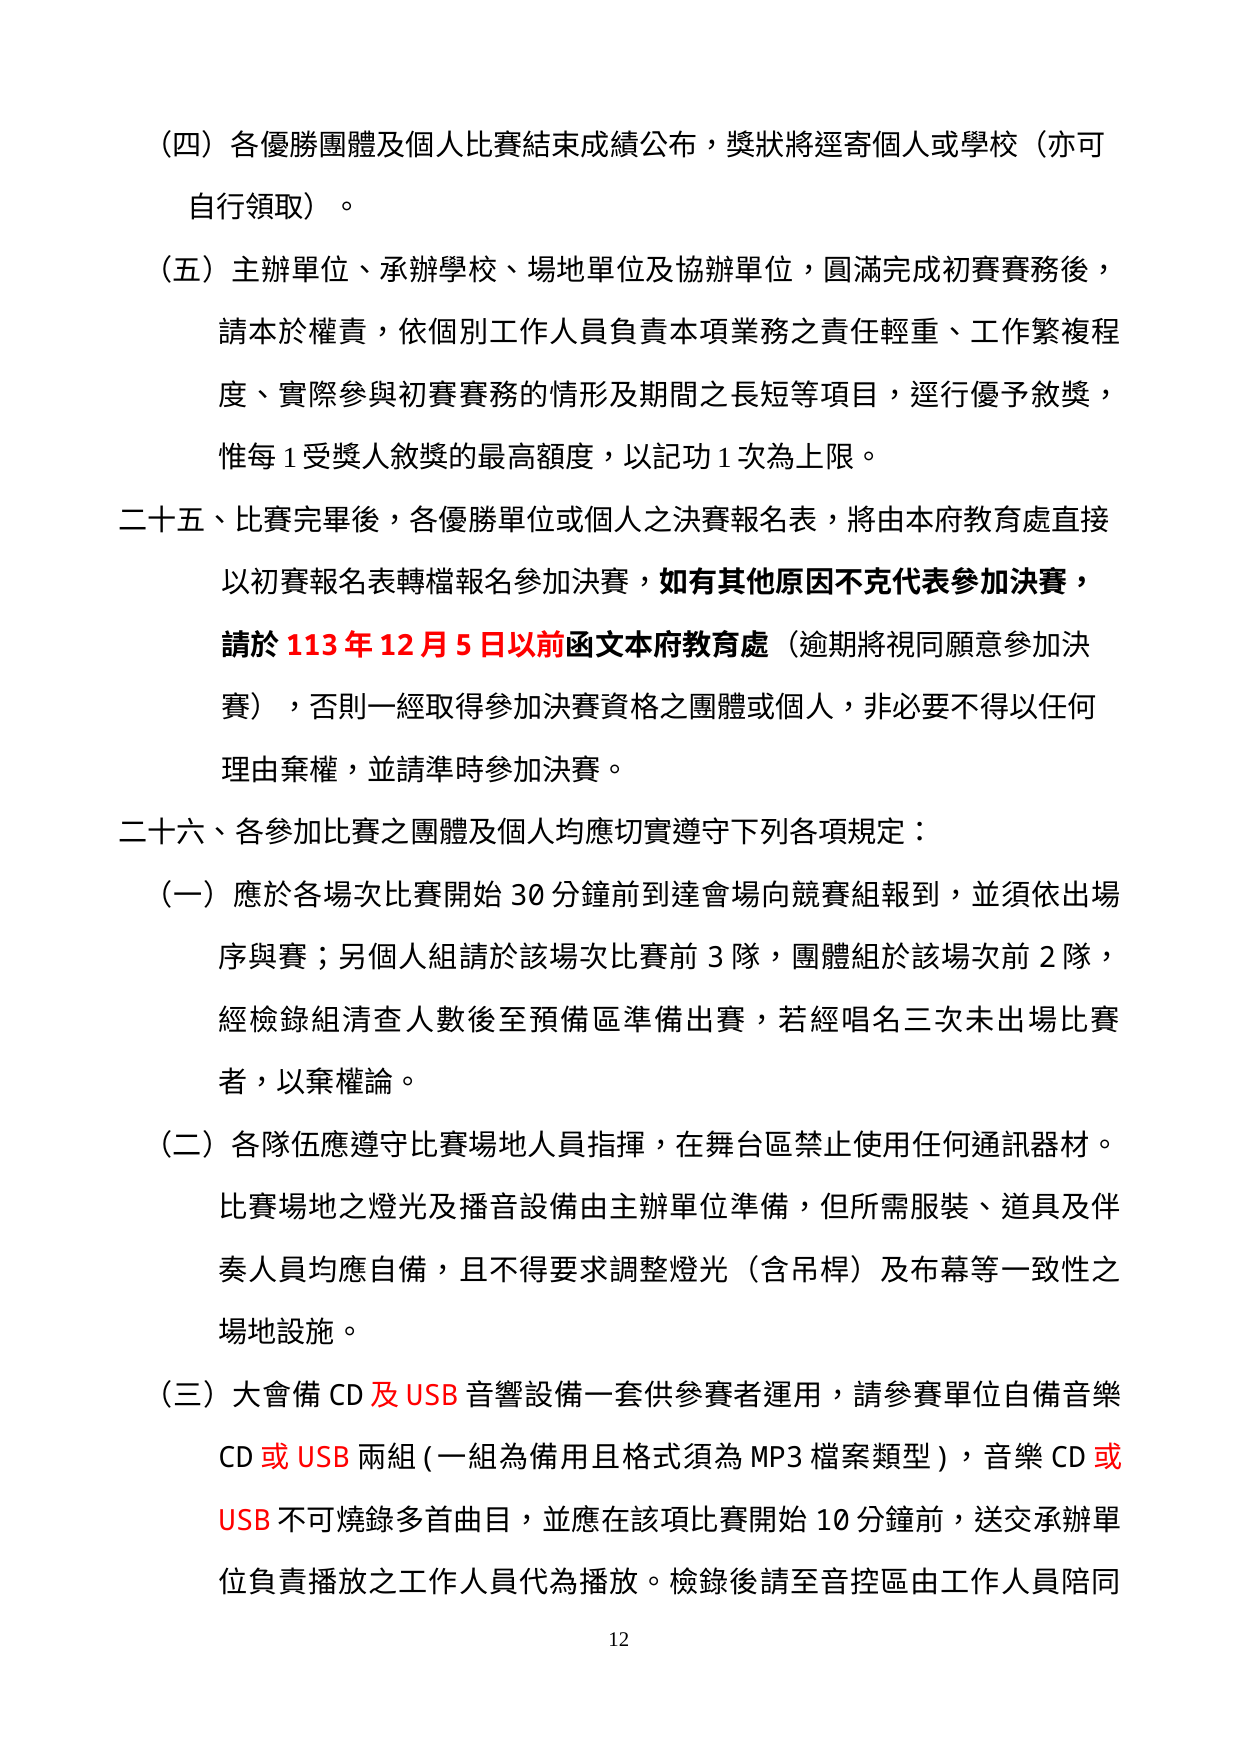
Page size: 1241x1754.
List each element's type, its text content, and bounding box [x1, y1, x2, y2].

text （二）各隊伍應遵守比賽場地人員指揮，在舞台區禁止使用任何通訊器材。比賽場地之燈光及播音設備由主辦單位準備，但所需服裝、道具及伴奏人員均應自備，且不得要求調整燈光（含吊桿）及布幕等一致性之場地設施。 [143, 1101, 1122, 1351]
text 二十六、各參加比賽之團體及個人均應切實遵守下列各項規定： [118, 788, 1122, 851]
text （三）大會備CD及USB音響設備一套供參賽者運用，請參賽單位自備音樂CD或USB兩組(一組為備用且格式須為MP3檔案類型)，音樂CD或USB不可燒錄多首曲目，並應在該項比賽開始10分鐘前，送交承辦單位負責播放之工作人員代為播放。檢錄後請至音控區由工作人員陪同 [143, 1351, 1122, 1601]
text （四）各優勝團體及個人比賽結束成績公布，獎狀將逕寄個人或學校（亦可 [143, 101, 1122, 163]
text 自行領取）。 [143, 163, 1122, 226]
text 二十五、比賽完畢後，各優勝單位或個人之決賽報名表，將由本府教育處直接以初賽報名表轉檔報名參加決賽，如有其他原因不克代表參加決賽，請於113年12月5日以前函文本府教育處（逾期將視同願意參加決賽），否則一經取得參加決賽資格之團體或個人，非必要不得以任何理由棄權，並請準時參加決賽。 [118, 476, 1122, 788]
text （五）主辦單位、承辦學校、場地單位及協辦單位，圓滿完成初賽賽務後，請本於權責，依個別工作人員負責本項業務之責任輕重、工作繁複程度、實際參與初賽賽務的情形及期間之長短等項目，逕行優予敘獎，惟每1受獎人敘獎的最高額度，以記功1次為上限。 [143, 226, 1122, 476]
text （一）應於各場次比賽開始30分鐘前到達會場向競賽組報到，並須依出場序與賽；另個人組請於該場次比賽前3隊，團體組於該場次前2隊，經檢錄組清查人數後至預備區準備出賽，若經唱名三次未出場比賽者，以棄權論。 [143, 851, 1122, 1101]
